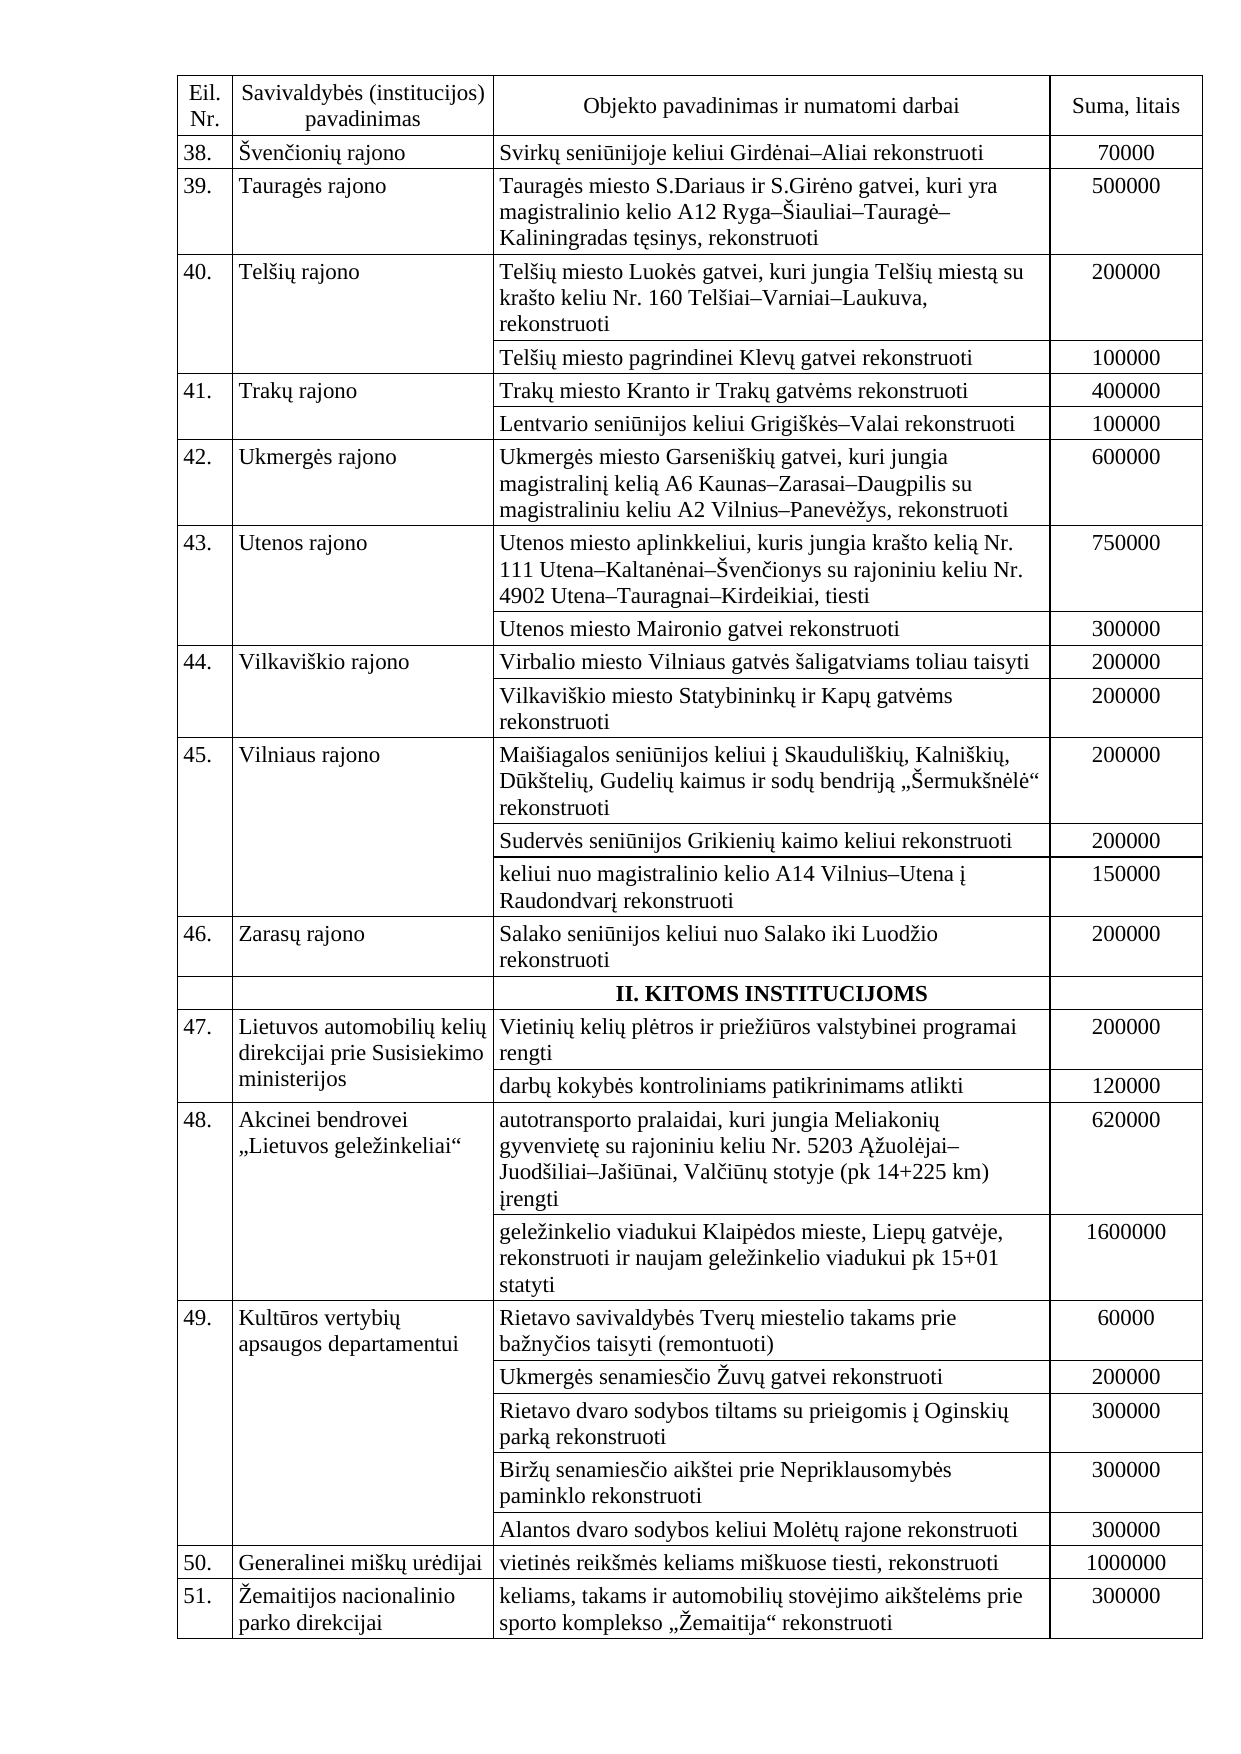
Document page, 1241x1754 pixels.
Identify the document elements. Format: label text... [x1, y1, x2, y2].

table_cell 40. [178, 255, 232, 373]
table_cell 100000 [1051, 407, 1202, 439]
table_cell 70000 [1051, 136, 1202, 168]
table_cell 44. [178, 646, 232, 737]
table_cell Alantos dvaro sodybos keliui Molėtų rajone rekonstruoti [494, 1513, 1049, 1545]
table_cell Trakų miesto Kranto ir Trakų gatvėms rekonstruoti [494, 374, 1049, 406]
table_cell 300000 [1051, 1453, 1202, 1512]
table_cell geležinkelio viadukui Klaipėdos mieste, Liepų gatvėje, rekonstruoti ir naujam geležinkelio viadukui pk 15+01 statyti [494, 1215, 1049, 1300]
table_cell 42. [178, 440, 232, 525]
table_cell 43. [178, 526, 232, 644]
table_cell 600000 [1051, 440, 1202, 525]
table_cell 47. [178, 1010, 232, 1102]
table_cell 500000 [1051, 169, 1202, 254]
table_cell 620000 [1051, 1103, 1202, 1214]
table_cell Svirkų seniūnijoje keliui Girdėnai–Aliai rekonstruoti [494, 136, 1049, 168]
table_cell 400000 [1051, 374, 1202, 406]
table_cell Telšių miesto Luokės gatvei, kuri jungia Telšių miestą su krašto keliu Nr. 160 Telšiai–Varniai–Laukuva, rekonstruoti [494, 255, 1049, 340]
table_cell 750000 [1051, 526, 1202, 611]
table_cell Sudervės seniūnijos Grikienių kaimo keliui rekonstruoti [494, 824, 1049, 856]
table_cell Rietavo dvaro sodybos tiltams su prieigomis į Oginskių parką rekonstruoti [494, 1394, 1049, 1452]
table_cell Ukmergės rajono [233, 440, 493, 525]
table_header Suma, litais [1051, 76, 1202, 134]
table_cell Vilkaviškio miesto Statybininkų ir Kapų gatvėms rekonstruoti [494, 679, 1049, 737]
table_cell 50. [178, 1546, 232, 1578]
table_cell Biržų senamiesčio aikštei prie Nepriklausomybės paminklo rekonstruoti [494, 1453, 1049, 1512]
table_cell Telšių miesto pagrindinei Klevų gatvei rekonstruoti [494, 341, 1049, 373]
table_cell Zarasų rajono [233, 917, 493, 976]
table_cell II. Kitoms institucijoms [494, 977, 1049, 1009]
table_cell Trakų rajono [233, 374, 493, 439]
table_cell 49. [178, 1301, 232, 1545]
table_cell 200000 [1051, 1361, 1202, 1393]
table_cell 41. [178, 374, 232, 439]
table_cell Tauragės miesto S.Dariaus ir S.Girėno gatvei, kuri yra magistralinio kelio A12 Ryga–Šiauliai–Tauragė–Kaliningradas tęsinys, rekonstruoti [494, 169, 1049, 254]
table_cell Lietuvos automobilių kelių direkcijai prie Susisiekimo ministerijos [233, 1010, 493, 1102]
table_cell 300000 [1051, 1394, 1202, 1452]
table_cell Švenčionių rajono [233, 136, 493, 168]
table_cell keliams, takams ir automobilių stovėjimo aikštelėms prie sporto komplekso „Žemaitija“ rekonstruoti [494, 1579, 1049, 1638]
table_cell Vietinių kelių plėtros ir priežiūros valstybinei programai rengti [494, 1010, 1049, 1068]
table_cell 300000 [1051, 612, 1202, 644]
table_cell 38. [178, 136, 232, 168]
table_cell 60000 [1051, 1301, 1202, 1359]
table_cell autotransporto pralaidai, kuri jungia Meliakonių gyvenvietę su rajoniniu keliu Nr. 5203 Ąžuolėjai–Juodšiliai–Jašiūnai, Valčiūnų stotyje (pk 14+225 km) įrengti [494, 1103, 1049, 1214]
table_cell vietinės reikšmės keliams miškuose tiesti, rekonstruoti [494, 1546, 1049, 1578]
table_cell 150000 [1051, 858, 1202, 916]
table_cell 300000 [1051, 1513, 1202, 1545]
table_cell 48. [178, 1103, 232, 1300]
table_cell Kultūros vertybių apsaugos departamentui [233, 1301, 493, 1545]
table_header Objekto pavadinimas ir numatomi darbai [494, 76, 1049, 134]
table_header Eil. Nr. [178, 76, 232, 134]
table_cell Tauragės rajono [233, 169, 493, 254]
table_header Savivaldybės (institu­ci­jos) pavadinimas [233, 76, 493, 134]
table_cell 200000 [1051, 679, 1202, 737]
table_cell [1051, 977, 1202, 1009]
table_cell Ukmergės miesto Garseniškių gatvei, kuri jungia magistralinį kelią A6 Kaunas–Zarasai–Daugpilis su magistraliniu keliu A2 Vilnius–Panevėžys, rekonstruoti [494, 440, 1049, 525]
table_cell Telšių rajono [233, 255, 493, 373]
table_cell Ukmergės senamiesčio Žuvų gatvei rekonstruoti [494, 1361, 1049, 1393]
table_cell keliui nuo magistralinio kelio A14 Vilnius–Utena į Raudondvarį rekonstruoti [494, 858, 1049, 916]
table_cell 45. [178, 738, 232, 916]
table_cell 51. [178, 1579, 232, 1638]
table_cell Lentvario seniūnijos keliui Grigiškės–Valai rekonstruoti [494, 407, 1049, 439]
table_cell Virbalio miesto Vilniaus gatvės šaligatviams toliau taisyti [494, 646, 1049, 678]
table_cell Utenos miesto aplinkkeliui, kuris jungia krašto kelią Nr. 111 Utena–Kaltanėnai–Švenčionys su rajoniniu keliu Nr. 4902 Utena–Tauragnai–Kirdeikiai, tiesti [494, 526, 1049, 611]
table_cell 200000 [1051, 917, 1202, 976]
table_cell Akcinei bendrovei „Lietuvos geležinkeliai“ [233, 1103, 493, 1300]
table_cell 120000 [1051, 1070, 1202, 1102]
table_cell 200000 [1051, 646, 1202, 678]
table_cell Rietavo savivaldybės Tverų miestelio takams prie bažnyčios taisyti (remontuoti) [494, 1301, 1049, 1359]
table_cell Salako seniūnijos keliui nuo Salako iki Luodžio rekonstruoti [494, 917, 1049, 976]
table_cell Generalinei miškų urėdijai [233, 1546, 493, 1578]
table_cell [233, 977, 493, 1009]
table_cell darbų kokybės kontroliniams patikrinimams atlikti [494, 1070, 1049, 1102]
table_cell 39. [178, 169, 232, 254]
table_cell 1000000 [1051, 1546, 1202, 1578]
table_cell 200000 [1051, 1010, 1202, 1068]
table_cell Maišiagalos seniūnijos keliui į Skauduliškių, Kalniškių, Dūkštelių, gudelių kaimus ir sodų bendriją „Šermukšnėlė“ rekonstruoti [494, 738, 1049, 823]
table_cell 100000 [1051, 341, 1202, 373]
table_cell Vilniaus rajono [233, 738, 493, 916]
table_cell 300000 [1051, 1579, 1202, 1638]
table_cell 200000 [1051, 255, 1202, 340]
table_cell 200000 [1051, 824, 1202, 856]
table_cell 1600000 [1051, 1215, 1202, 1300]
table_cell Žemaitijos nacionalinio parko direkcijai [233, 1579, 493, 1638]
table_cell [178, 977, 232, 1009]
table_cell Utenos rajono [233, 526, 493, 644]
table_cell 46. [178, 917, 232, 976]
table_cell 200000 [1051, 738, 1202, 823]
table_cell Utenos miesto Maironio gatvei rekonstruoti [494, 612, 1049, 644]
table_cell Vilkaviškio rajono [233, 646, 493, 737]
